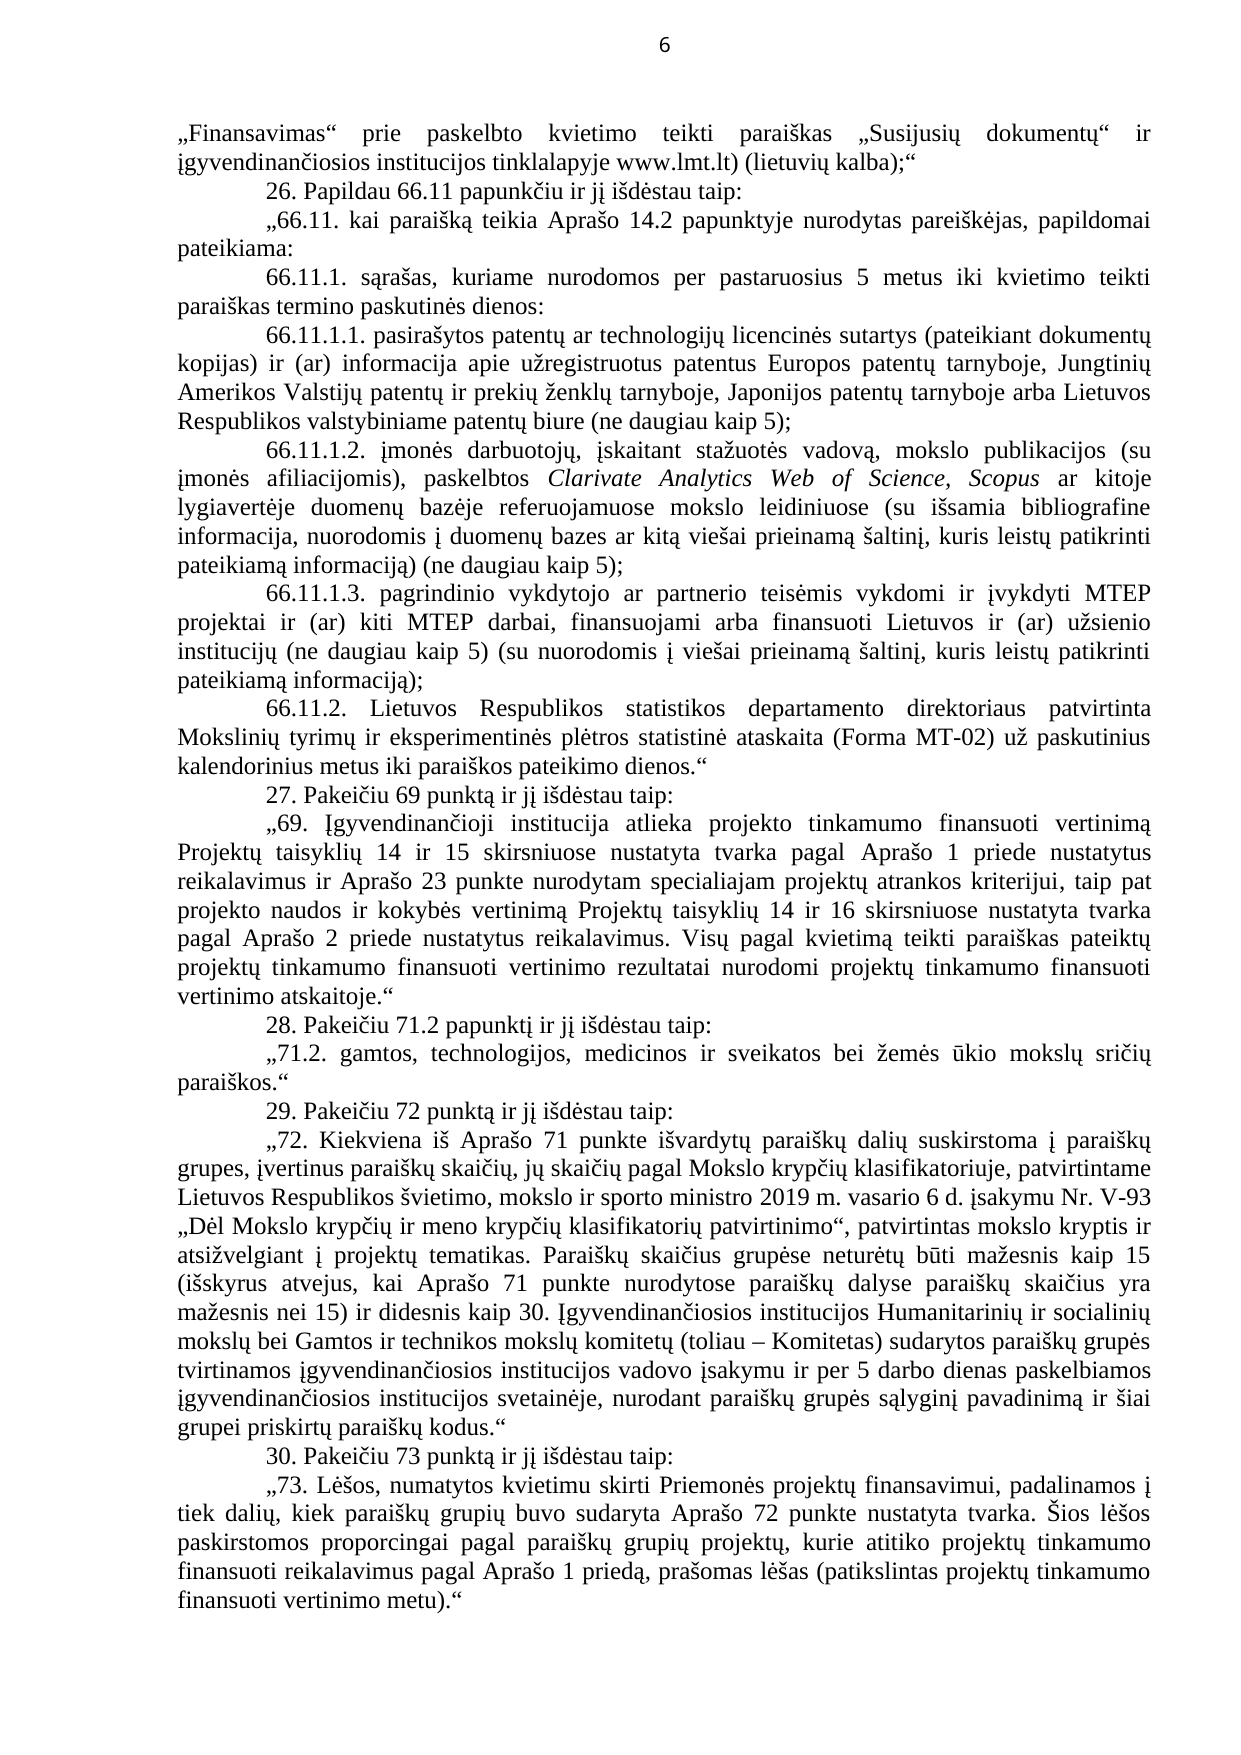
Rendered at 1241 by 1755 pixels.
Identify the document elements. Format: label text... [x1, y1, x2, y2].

text „71.2. gamtos, technologijos, medicinos ir sveikatos bei žemės ūkio mokslų sričių paraiškos.“ [177, 1038, 1152, 1096]
text „72. Kiekviena iš Aprašo 71 punkte išvardytų paraiškų dalių suskirstoma į paraiškų grupes, įvertinus paraiškų skaičių, jų skaičių pagal Mokslo krypčių klasifikatoriuje, patvirtintame Lietuvos Respublikos švietimo, mokslo ir sporto ministro 2019 m. vasario 6 d. įsakymu Nr. V-93 „Dėl Mokslo krypčių ir meno krypčių klasifikatorių patvirtinimo“, patvirtintas mokslo kryptis ir atsižvelgiant į projektų tematikas. Paraiškų skaičius grupėse neturėtų būti mažesnis kaip 15 (išskyrus atvejus, kai Aprašo 71 punkte nurodytose paraiškų dalyse paraiškų skaičius yra mažesnis nei 15) ir didesnis kaip 30. Įgyvendinančiosios institucijos Humanitarinių ir socialinių mokslų bei Gamtos ir technikos mokslų komitetų (toliau – Komitetas) sudarytos paraiškų grupės tvirtinamos įgyvendinančiosios institucijos vadovo įsakymu ir per 5 darbo dienas paskelbiamos įgyvendinančiosios institucijos svetainėje, nurodant paraiškų grupės sąlyginį pavadinimą ir šiai grupei priskirtų paraiškų kodus.“ [177, 1125, 1152, 1441]
text 66.11.1.2. įmonės darbuotojų, įskaitant stažuotės vadovą, mokslo publikacijos (su įmonės afiliacijomis), paskelbtos Clarivate Analytics Web of Science, Scopus ar kitoje lygiavertėje duomenų bazėje referuojamuose mokslo leidiniuose (su išsamia bibliografine informacija, nuorodomis į duomenų bazes ar kitą viešai prieinamą šaltinį, kuris leistų patikrinti pateikiamą informaciją) (ne daugiau kaip 5); [177, 435, 1152, 578]
text 29. Pakeičiu 72 punktą ir jį išdėstau taip: [177, 1096, 1152, 1125]
text 66.11.1. sąrašas, kuriame nurodomos per pastaruosius 5 metus iki kvietimo teikti paraiškas termino paskutinės dienos: [177, 262, 1152, 320]
text 26. Papildau 66.11 papunkčiu ir jį išdėstau taip: [177, 176, 1152, 205]
text „66.11. kai paraišką teikia Aprašo 14.2 papunktyje nurodytas pareiškėjas, papildomai pateikiama: [177, 205, 1152, 262]
text 30. Pakeičiu 73 punktą ir jį išdėstau taip: [177, 1441, 1152, 1470]
text 66.11.1.1. pasirašytos patentų ar technologijų licencinės sutartys (pateikiant dokumentų kopijas) ir (ar) informacija apie užregistruotus patentus Europos patentų tarnyboje, Jungtinių Amerikos Valstijų patentų ir prekių ženklų tarnyboje, Japonijos patentų tarnyboje arba Lietuvos Respublikos valstybiniame patentų biure (ne daugiau kaip 5); [177, 320, 1152, 435]
text „73. Lėšos, numatytos kvietimu skirti Priemonės projektų finansavimui, padalinamos į tiek dalių, kiek paraiškų grupių buvo sudaryta Aprašo 72 punkte nustatyta tvarka. Šios lėšos paskirstomos proporcingai pagal paraiškų grupių projektų, kurie atitiko projektų tinkamumo finansuoti reikalavimus pagal Aprašo 1 priedą, prašomas lėšas (patikslintas projektų tinkamumo finansuoti vertinimo metu).“ [177, 1470, 1152, 1613]
text „69. Įgyvendinančioji institucija atlieka projekto tinkamumo finansuoti vertinimą Projektų taisyklių 14 ir 15 skirsniuose nustatyta tvarka pagal Aprašo 1 priede nustatytus reikalavimus ir Aprašo 23 punkte nurodytam specialiajam projektų atrankos kriterijui, taip pat projekto naudos ir kokybės vertinimą Projektų taisyklių 14 ir 16 skirsniuose nustatyta tvarka pagal Aprašo 2 priede nustatytus reikalavimus. Visų pagal kvietimą teikti paraiškas pateiktų projektų tinkamumo finansuoti vertinimo rezultatai nurodomi projektų tinkamumo finansuoti vertinimo atskaitoje.“ [177, 808, 1152, 1010]
text 28. Pakeičiu 71.2 papunktį ir jį išdėstau taip: [177, 1010, 1152, 1038]
text 66.11.1.3. pagrindinio vykdytojo ar partnerio teisėmis vykdomi ir įvykdyti MTEP projektai ir (ar) kiti MTEP darbai, finansuojami arba finansuoti Lietuvos ir (ar) užsienio institucijų (ne daugiau kaip 5) (su nuorodomis į viešai prieinamą šaltinį, kuris leistų patikrinti pateikiamą informaciją); [177, 578, 1152, 693]
text 27. Pakeičiu 69 punktą ir jį išdėstau taip: [177, 780, 1152, 808]
text „Finansavimas“ prie paskelbto kvietimo teikti paraiškas „Susijusių dokumentų“ ir įgyvendinančiosios institucijos tinklalapyje www.lmt.lt) (lietuvių kalba);“ [177, 118, 1152, 176]
text 66.11.2. Lietuvos Respublikos statistikos departamento direktoriaus patvirtinta Mokslinių tyrimų ir eksperimentinės plėtros statistinė ataskaita (Forma MT-02) už paskutinius kalendorinius metus iki paraiškos pateikimo dienos.“ [177, 693, 1152, 780]
